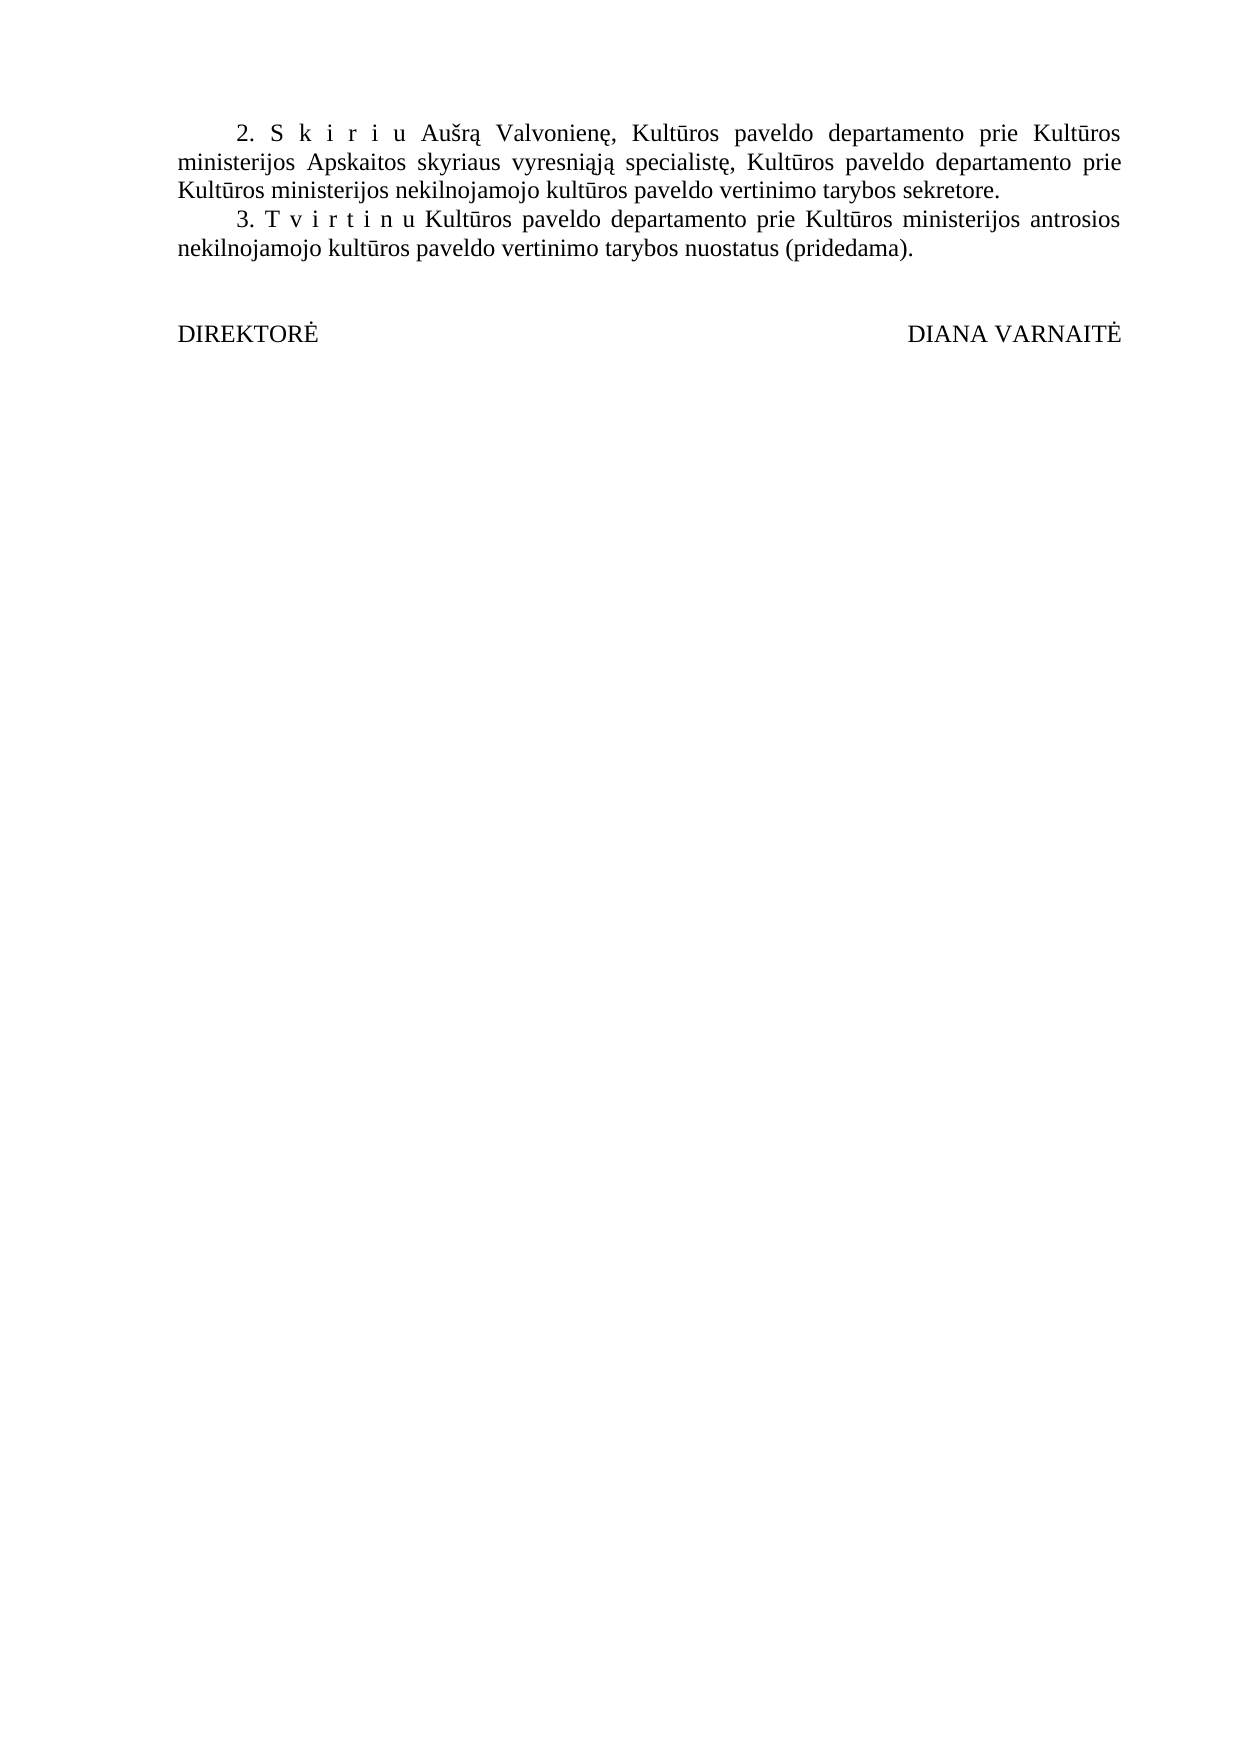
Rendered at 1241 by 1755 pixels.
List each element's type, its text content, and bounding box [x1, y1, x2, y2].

text 2. S k i r i u Aušrą Valvonienę, Kultūros paveldo departamento prie Kultūros ministerijos Apskaitos skyriaus vyresniąją specialistę, Kultūros paveldo departamento prie Kultūros ministerijos nekilnojamojo kultūros paveldo vertinimo tarybos sekretore. [177, 118, 1122, 204]
text Direktorė Diana Varnaitė [177, 319, 1122, 348]
text 3. T v i r t i n u Kultūros paveldo departamento prie Kultūros ministerijos antrosios nekilnojamojo kultūros paveldo vertinimo tarybos nuostatus (pridedama). [177, 204, 1122, 262]
